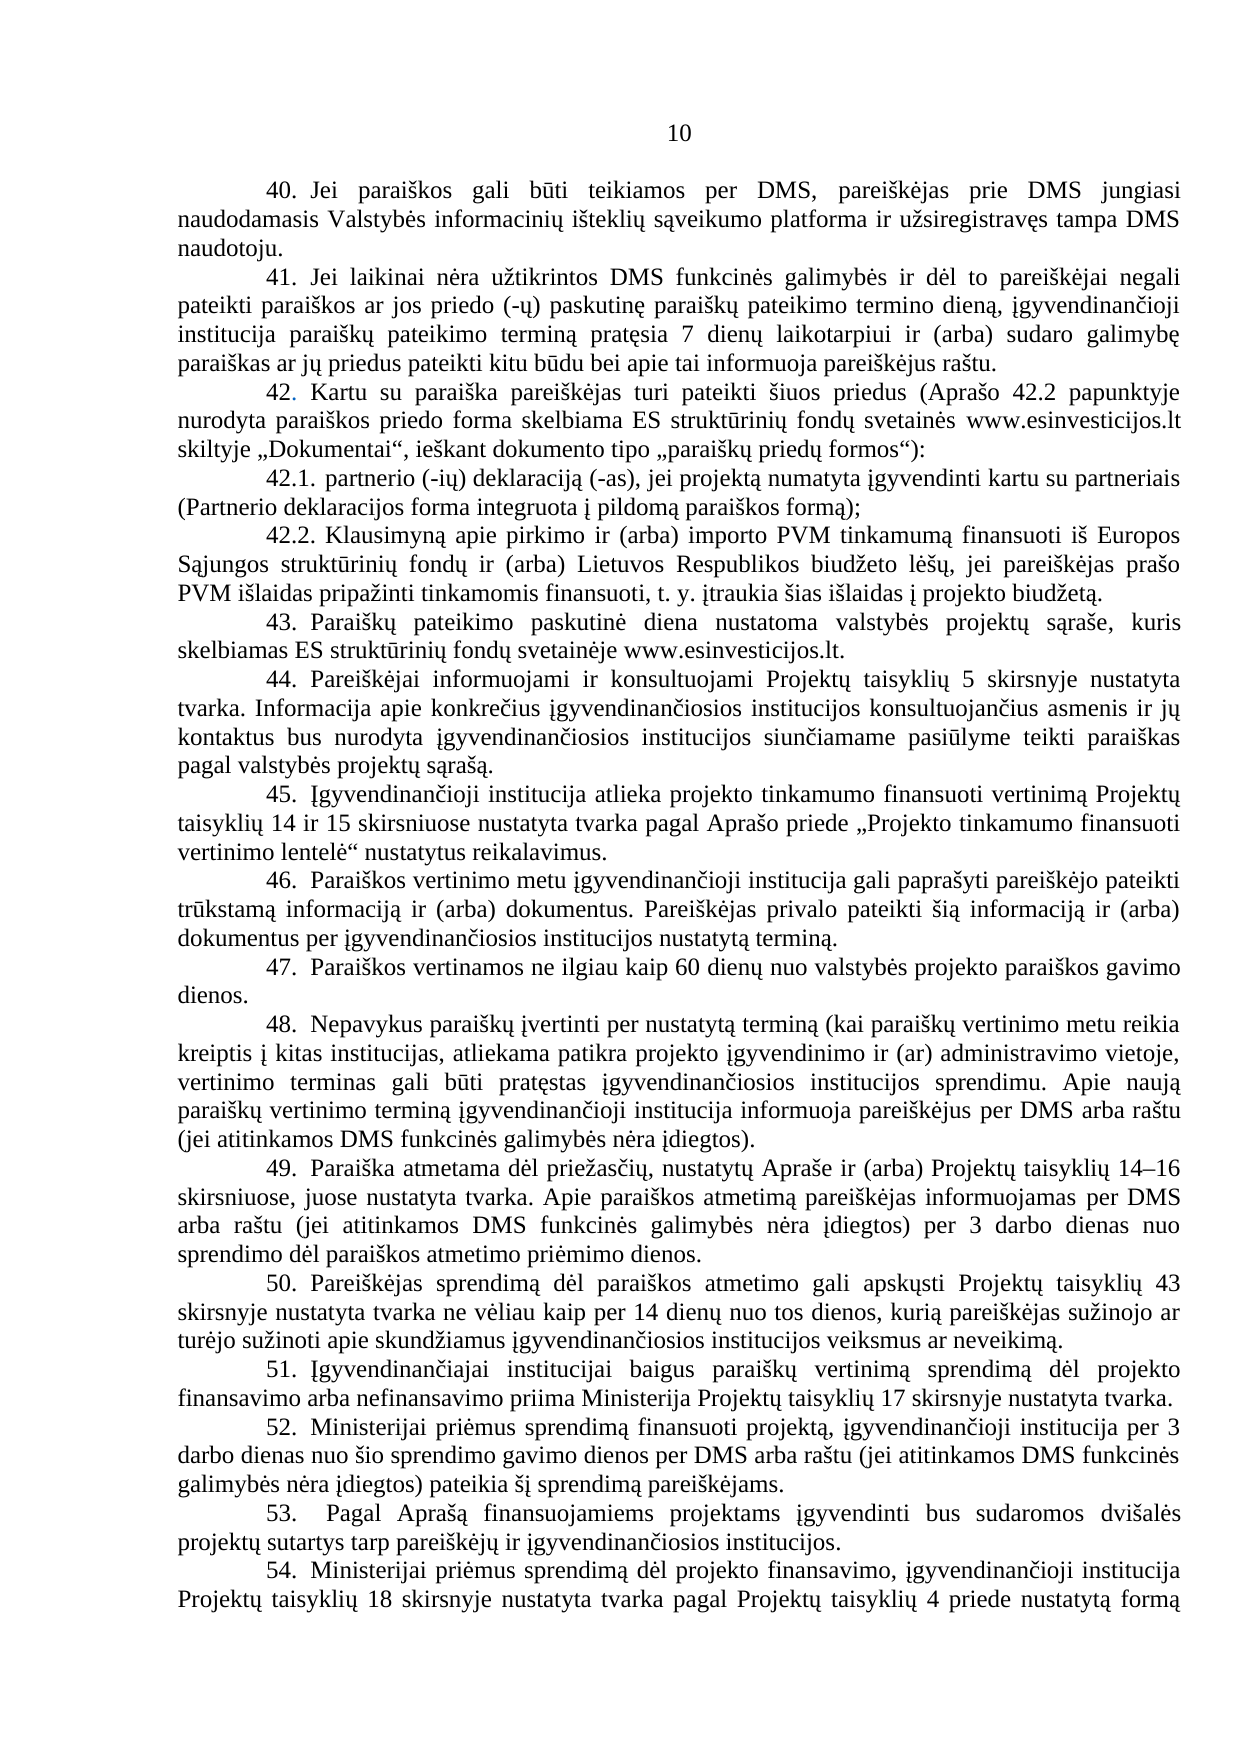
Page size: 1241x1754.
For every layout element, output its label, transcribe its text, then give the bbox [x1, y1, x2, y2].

text 50. Pareiškėjas sprendimą dėl paraiškos atmetimo gali apskųsti Projektų taisyklių 43 skirsnyje nustatyta tvarka ne vėliau kaip per 14 dienų nuo tos dienos, kurią pareiškėjas sužinojo ar turėjo sužinoti apie skundžiamus įgyvendinančiosios institucijos veiksmus ar neveikimą. [177, 1268, 1181, 1354]
text 42.1. partnerio (-ių) deklaraciją (-as), jei projektą numatyta įgyvendinti kartu su partneriais (Partnerio deklaracijos forma integruota į pildomą paraiškos formą); [177, 463, 1181, 520]
text 48. Nepavykus paraiškų įvertinti per nustatytą terminą (kai paraiškų vertinimo metu reikia kreiptis į kitas institucijas, atliekama patikra projekto įgyvendinimo ir (ar) administravimo vietoje, vertinimo terminas gali būti pratęstas įgyvendinančiosios institucijos sprendimu. Apie naują paraiškų vertinimo terminą įgyvendinančioji institucija informuoja pareiškėjus per DMS arba raštu (jei atitinkamos DMS funkcinės galimybės nėra įdiegtos). [177, 1009, 1181, 1153]
text 49. Paraiška atmetama dėl priežasčių, nustatytų Apraše ir (arba) Projektų taisyklių 14–16 skirsniuose, juose nustatyta tvarka. Apie paraiškos atmetimą pareiškėjas informuojamas per DMS arba raštu (jei atitinkamos DMS funkcinės galimybės nėra įdiegtos) per 3 darbo dienas nuo sprendimo dėl paraiškos atmetimo priėmimo dienos. [177, 1153, 1181, 1268]
text 46. Paraiškos vertinimo metu įgyvendinančioji institucija gali paprašyti pareiškėjo pateikti trūkstamą informaciją ir (arba) dokumentus. Pareiškėjas privalo pateikti šią informaciją ir (arba) dokumentus per įgyvendinančiosios institucijos nustatytą terminą. [177, 865, 1181, 952]
text 47. Paraiškos vertinamos ne ilgiau kaip 60 dienų nuo valstybės projekto paraiškos gavimo dienos. [177, 952, 1181, 1009]
text 42. Kartu su paraiška pareiškėjas turi pateikti šiuos priedus (Aprašo 42.2 papunktyje nurodyta paraiškos priedo forma skelbiama ES struktūrinių fondų svetainės www.esinvesticijos.lt skiltyje „Dokumentai“, ieškant dokumento tipo „paraiškų priedų formos“): [177, 377, 1181, 463]
text 41. Jei laikinai nėra užtikrintos DMS funkcinės galimybės ir dėl to pareiškėjai negali pateikti paraiškos ar jos priedo (-ų) paskutinę paraiškų pateikimo termino dieną, įgyvendinančioji institucija paraiškų pateikimo terminą pratęsia 7 dienų laikotarpiui ir (arba) sudaro galimybę paraiškas ar jų priedus pateikti kitu būdu bei apie tai informuoja pareiškėjus raštu. [177, 262, 1181, 377]
text 45. Įgyvendinančioji institucija atlieka projekto tinkamumo finansuoti vertinimą Projektų taisyklių 14 ir 15 skirsniuose nustatyta tvarka pagal Aprašo priede „Projekto tinkamumo finansuoti vertinimo lentelė“ nustatytus reikalavimus. [177, 779, 1181, 865]
text 44. Pareiškėjai informuojami ir konsultuojami Projektų taisyklių 5 skirsnyje nustatyta tvarka. Informacija apie konkrečius įgyvendinančiosios institucijos konsultuojančius asmenis ir jų kontaktus bus nurodyta įgyvendinančiosios institucijos siunčiamame pasiūlyme teikti paraiškas pagal valstybės projektų sąrašą. [177, 664, 1181, 779]
text 52. Ministerijai priėmus sprendimą finansuoti projektą, įgyvendinančioji institucija per 3 darbo dienas nuo šio sprendimo gavimo dienos per DMS arba raštu (jei atitinkamos DMS funkcinės galimybės nėra įdiegtos) pateikia šį sprendimą pareiškėjams. [177, 1412, 1181, 1498]
text 43. Paraiškų pateikimo paskutinė diena nustatoma valstybės projektų sąraše, kuris skelbiamas ES struktūrinių fondų svetainėje www.esinvesticijos.lt. [177, 607, 1181, 664]
text 53. Pagal Aprašą finansuojamiems projektams įgyvendinti bus sudaromos dvišalės projektų sutartys tarp pareiškėjų ir įgyvendinančiosios institucijos. [177, 1498, 1181, 1555]
text 54. Ministerijai priėmus sprendimą dėl projekto finansavimo, įgyvendinančioji institucija Projektų taisyklių 18 skirsnyje nustatyta tvarka pagal Projektų taisyklių 4 priede nustatytą formą [177, 1555, 1181, 1613]
text 42.2. Klausimyną apie pirkimo ir (arba) importo PVM tinkamumą finansuoti iš Europos Sąjungos struktūrinių fondų ir (arba) Lietuvos Respublikos biudžeto lėšų, jei pareiškėjas prašo PVM išlaidas pripažinti tinkamomis finansuoti, t. y. įtraukia šias išlaidas į projekto biudžetą. [177, 520, 1181, 607]
text 51. Įgyvendinančiajai institucijai baigus paraiškų vertinimą sprendimą dėl projekto finansavimo arba nefinansavimo priima Ministerija Projektų taisyklių 17 skirsnyje nustatyta tvarka. [177, 1354, 1181, 1412]
text 40. Jei paraiškos gali būti teikiamos per DMS, pareiškėjas prie DMS jungiasi naudodamasis Valstybės informacinių išteklių sąveikumo platforma ir užsiregistravęs tampa DMS naudotoju. [177, 175, 1181, 262]
